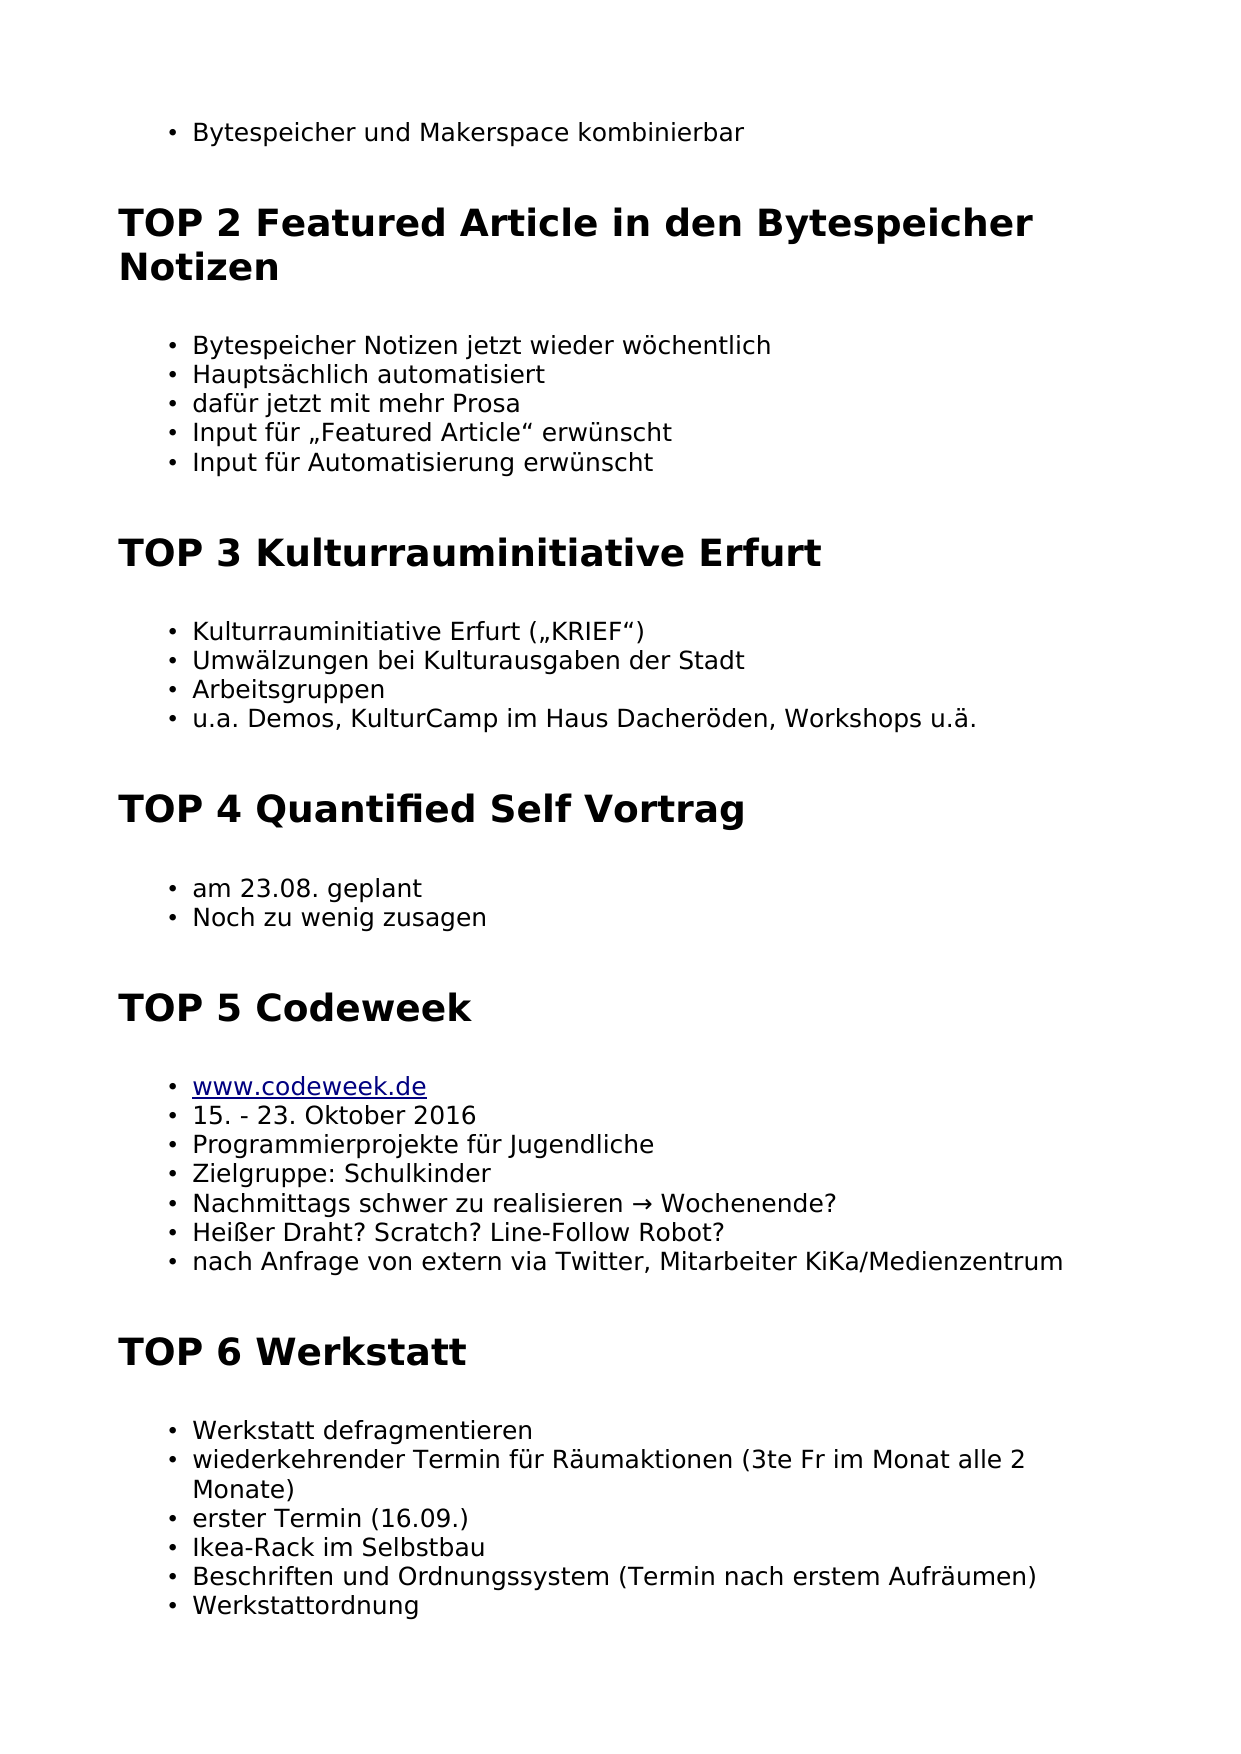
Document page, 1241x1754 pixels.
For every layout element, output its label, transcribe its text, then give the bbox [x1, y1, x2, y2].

subtitle TOP 2 Featured Article in den Bytespeicher Notizen [118, 202, 1122, 289]
list dafür jetzt mit mehr Prosa [177, 389, 1122, 418]
list Hauptsächlich automatisiert [177, 360, 1122, 389]
subtitle TOP 6 Werkstatt [118, 1331, 1122, 1374]
list Zielgruppe: Schulkinder [177, 1160, 1122, 1189]
list Werkstattordnung [177, 1591, 1122, 1621]
list Arbeitsgruppen [177, 675, 1122, 704]
list www.codeweek.de [177, 1072, 1122, 1101]
list Beschriften und Ordnungssystem (Termin nach erstem Aufräumen) [177, 1562, 1122, 1591]
list Umwälzungen bei Kulturausgaben der Stadt [177, 646, 1122, 675]
list Noch zu wenig zusagen [177, 903, 1122, 932]
list Input für „Featured Article“ erwünscht [177, 418, 1122, 448]
list Bytespeicher und Makerspace kombinierbar [177, 118, 1122, 147]
list 15. - 23. Oktober 2016 [177, 1101, 1122, 1131]
list u.a. Demos, KulturCamp im Haus Dacheröden, Workshops u.ä. [177, 704, 1122, 734]
list Kulturrauminitiative Erfurt („KRIEF“) [177, 617, 1122, 646]
subtitle TOP 4 Quantified Self Vortrag [118, 788, 1122, 832]
list Heißer Draht? Scratch? Line-Follow Robot? [177, 1218, 1122, 1247]
list Input für Automatisierung erwünscht [177, 448, 1122, 477]
list Bytespeicher Notizen jetzt wieder wöchentlich [177, 331, 1122, 360]
list Programmierprojekte für Jugendliche [177, 1131, 1122, 1160]
subtitle TOP 5 Codeweek [118, 987, 1122, 1030]
list Werkstatt defragmentieren [177, 1416, 1122, 1446]
list Ikea-Rack im Selbstbau [177, 1533, 1122, 1562]
subtitle TOP 3 Kulturrauminitiative Erfurt [118, 531, 1122, 575]
list am 23.08. geplant [177, 874, 1122, 903]
list Nachmittags schwer zu realisieren → Wochenende? [177, 1189, 1122, 1218]
list wiederkehrender Termin für Räumaktionen (3te Fr im Monat alle 2 Monate) [177, 1446, 1122, 1504]
list erster Termin (16.09.) [177, 1504, 1122, 1533]
list nach Anfrage von extern via Twitter, Mitarbeiter KiKa/Medienzentrum [177, 1247, 1122, 1276]
